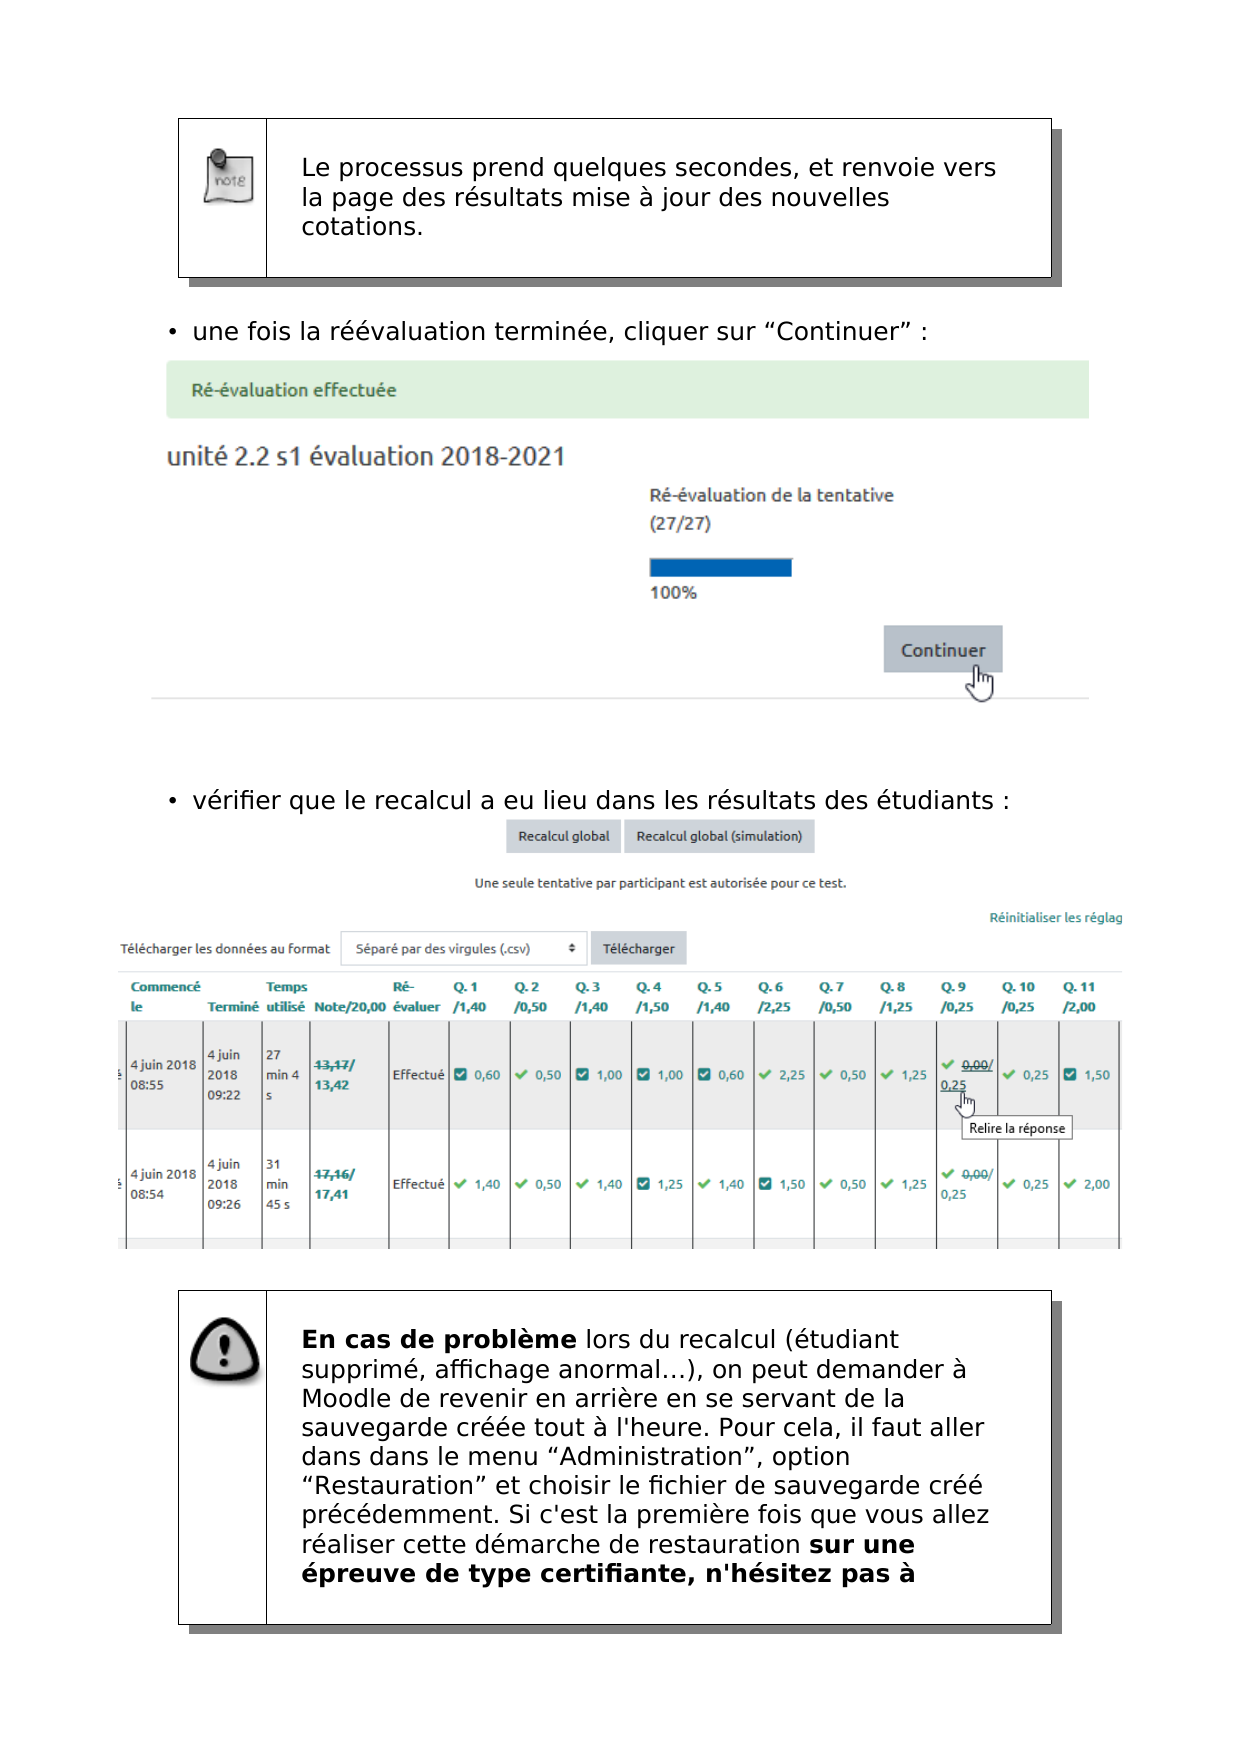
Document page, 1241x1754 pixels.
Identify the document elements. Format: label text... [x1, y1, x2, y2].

picture [190, 1313, 266, 1389]
list vérifier que le recalcul a eu lieu dans les résultats des étudiants : [177, 786, 1122, 815]
picture [118, 815, 1123, 1249]
table_header [179, 119, 266, 277]
list une fois la réévaluation terminée, cliquer sur “Continuer” : [177, 317, 1122, 346]
table_header Le processus prend quelques secondes, et renvoie vers la page des résultats mise à jour des nouvelles cotations. [267, 119, 1051, 277]
picture [151, 346, 1089, 715]
table_header En cas de problème lors du recalcul (étudiant supprimé, affichage anormal…), on peut demander à Moodle de revenir en arrière en se servant de la sauvegarde créée tout à l'heure. Pour cela, il faut aller dans dans le menu “Administration”, option “Restauration” et choisir le fichier de sauvegarde créé précédemment. Si c'est la première fois que vous allez réaliser cette démarche de restauration sur une épreuve de type certifiante, n'hésitez pas à [267, 1291, 1051, 1624]
picture [190, 141, 266, 217]
table_header [179, 1291, 266, 1624]
